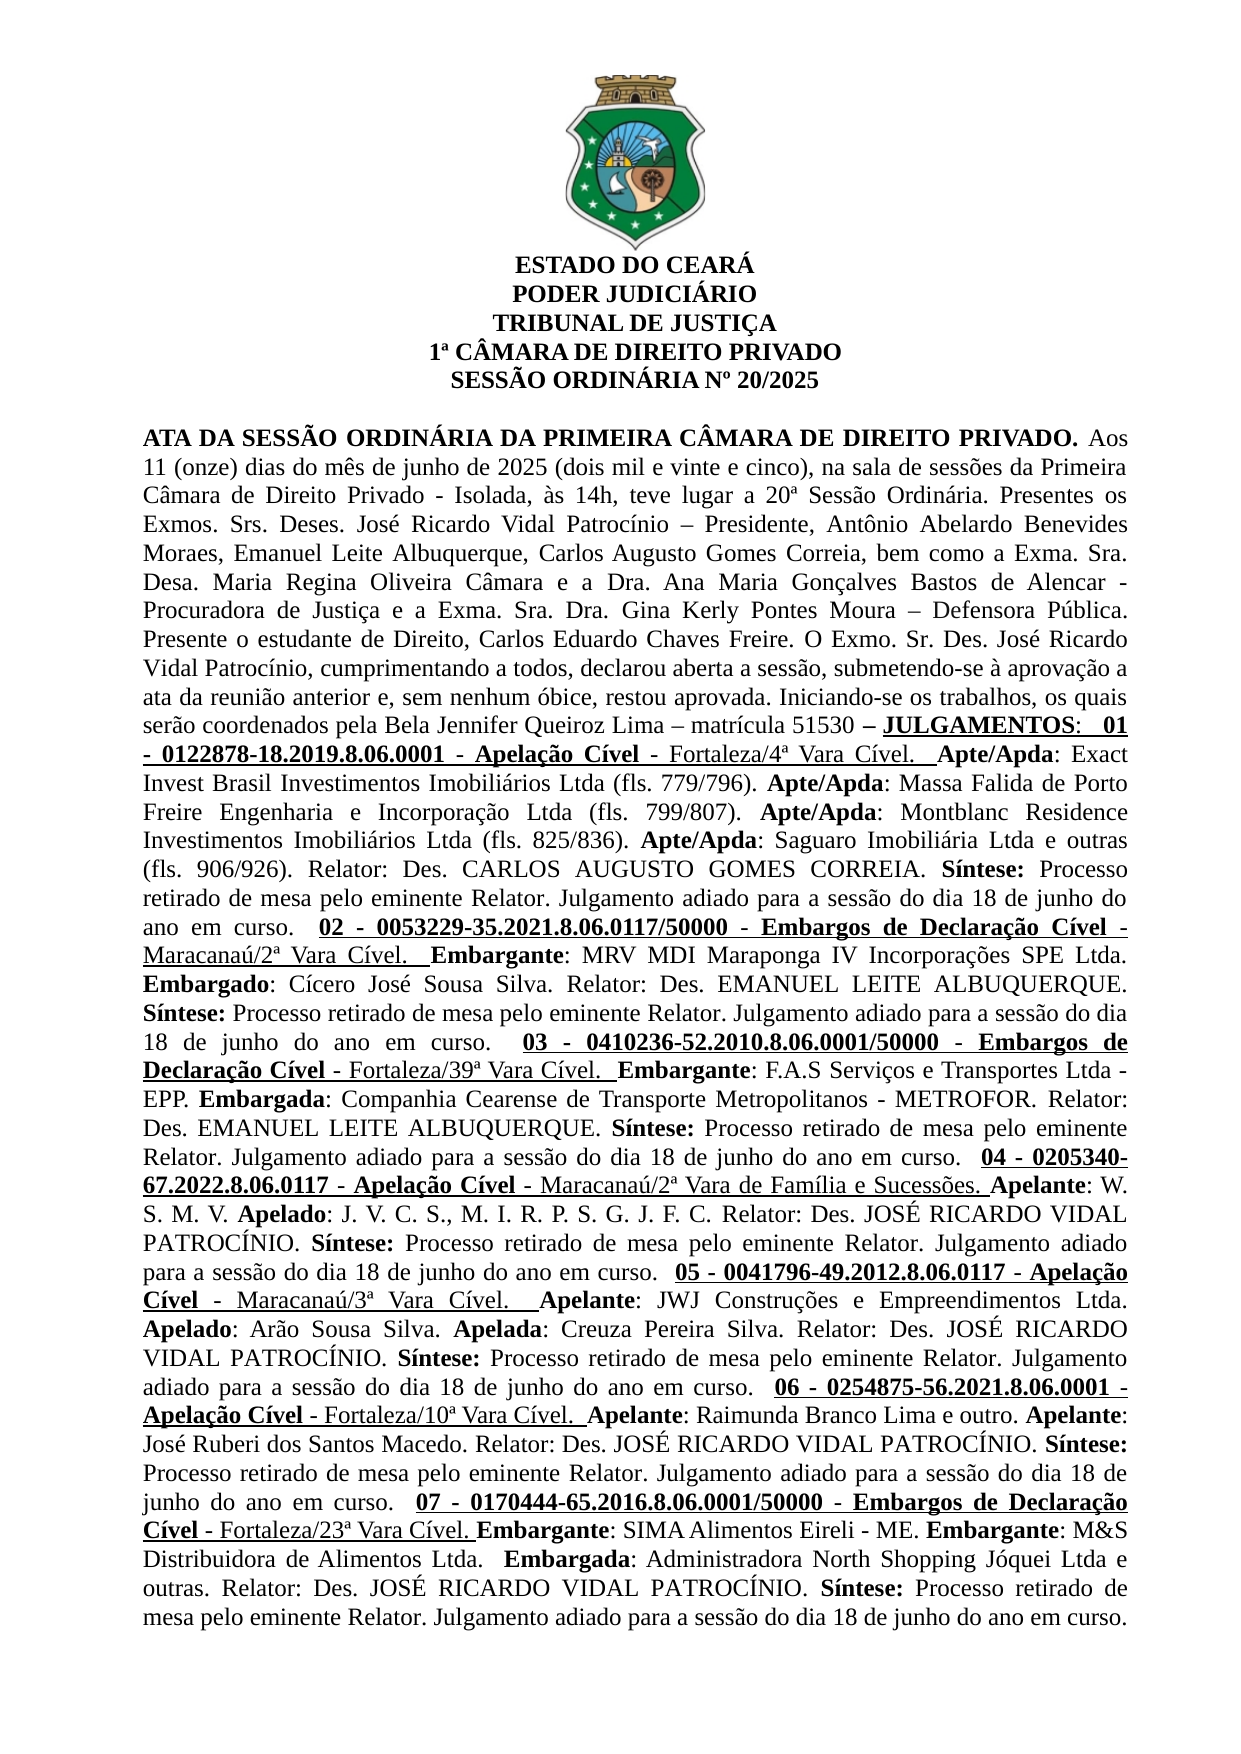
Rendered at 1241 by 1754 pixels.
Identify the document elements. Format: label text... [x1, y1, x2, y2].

text 1ª CÂMARA DE DIREITO PRIVADO [143, 337, 1128, 365]
text ESTADO DO CEARÁ [141, 250, 1128, 279]
text TRIBUNAL DE JUSTIÇA [141, 308, 1128, 337]
text ATA DA SESSÃO ORDINÁRIA DA PRIMEIRA CÂMARA DE DIREITO PRIVADO. Aos 11 (onze) dias do mês de junho de 2025 (dois mil e vinte e cinco), na sala de sessões da Primeira Câmara de Direito Privado - Isolada, às 14h, teve lugar a 20ª Sessão Ordinária. Presentes os Exmos. Srs. Deses. José Ricardo Vidal Patrocínio – Presidente, Antônio Abelardo Benevides Moraes, Emanuel Leite Albuquerque, Carlos Augusto Gomes Correia, bem como a Exma. Sra. Desa. Maria Regina Oliveira Câmara e a Dra. Ana Maria Gonçalves Bastos de Alencar - Procuradora de Justiça e a Exma. Sra. Dra. Gina Kerly Pontes Moura – Defensora Pública. Presente o estudante de Direito, Carlos Eduardo Chaves Freire. O Exmo. Sr. Des. José Ricardo Vidal Patrocínio, cumprimentando a todos, declarou aberta a sessão, submetendo-se à aprovação a ata da reunião anterior e, sem nenhum óbice, restou aprovada. Iniciando-se os trabalhos, os quais serão coordenados pela Bela Jennifer Queiroz Lima – matrícula 51530 – JULGAMENTOS: 01 - 0122878-18.2019.8.06.0001 - Apelação Cível - Fortaleza/4ª Vara Cível. Apte/Apda: Exact Invest Brasil Investimentos Imobiliários Ltda (fls. 779/796). Apte/Apda: Massa Falida de Porto Freire Engenharia e Incorporação Ltda (fls. 799/807). Apte/Apda: Montblanc Residence Investimentos Imobiliários Ltda (fls. 825/836). Apte/Apda: Saguaro Imobiliária Ltda e outras (fls. 906/926). Relator: Des. CARLOS AUGUSTO GOMES CORREIA. Síntese: Processo retirado de mesa pelo eminente Relator. Julgamento adiado para a sessão do dia 18 de junho do ano em curso. 02 - 0053229-35.2021.8.06.0117/50000 - Embargos de Declaração Cível - Maracanaú/2ª Vara Cível. Embargante: MRV MDI Maraponga IV Incorporações SPE Ltda. Embargado: Cícero José Sousa Silva. Relator: Des. EMANUEL LEITE ALBUQUERQUE. Síntese: Processo retirado de mesa pelo eminente Relator. Julgamento adiado para a sessão do dia 18 de junho do ano em curso. 03 - 0410236-52.2010.8.06.0001/50000 - Embargos de Declaração Cível - Fortaleza/39ª Vara Cível. Embargante: F.A.S Serviços e Transportes Ltda - EPP. Embargada: Companhia Cearense de Transporte Metropolitanos - METROFOR. Relator: Des. EMANUEL LEITE ALBUQUERQUE. Síntese: Processo retirado de mesa pelo eminente Relator. Julgamento adiado para a sessão do dia 18 de junho do ano em curso. 04 - 0205340-67.2022.8.06.0117 - Apelação Cível - Maracanaú/2ª Vara de Família e Sucessões. Apelante: W. S. M. V. Apelado: J. V. C. S., M. I. R. P. S. G. J. F. C. Relator: Des. JOSÉ RICARDO VIDAL PATROCÍNIO. Síntese: Processo retirado de mesa pelo eminente Relator. Julgamento adiado para a sessão do dia 18 de junho do ano em curso. 05 - 0041796-49.2012.8.06.0117 - Apelação Cível - Maracanaú/3ª Vara Cível. Apelante: JWJ Construções e Empreendimentos Ltda. Apelado: Arão Sousa Silva. Apelada: Creuza Pereira Silva. Relator: Des. JOSÉ RICARDO VIDAL PATROCÍNIO. Síntese: Processo retirado de mesa pelo eminente Relator. Julgamento adiado para a sessão do dia 18 de junho do ano em curso. 06 - 0254875-56.2021.8.06.0001 - Apelação Cível - Fortaleza/10ª Vara Cível. Apelante: Raimunda Branco Lima e outro. Apelante: José Ruberi dos Santos Macedo. Relator: Des. JOSÉ RICARDO VIDAL PATROCÍNIO. Síntese: Processo retirado de mesa pelo eminente Relator. Julgamento adiado para a sessão do dia 18 de junho do ano em curso. 07 - 0170444-65.2016.8.06.0001/50000 - Embargos de Declaração Cível - Fortaleza/23ª Vara Cível. Embargante: SIMA Alimentos Eireli - ME. Embargante: M&S Distribuidora de Alimentos Ltda. Embargada: Administradora North Shopping Jóquei Ltda e outras. Relator: Des. JOSÉ RICARDO VIDAL PATROCÍNIO. Síntese: Processo retirado de mesa pelo eminente Relator. Julgamento adiado para a sessão do dia 18 de junho do ano em curso. [143, 423, 1128, 1630]
text PODER JUDICIÁRIO [141, 279, 1128, 308]
picture [565, 75, 706, 251]
subtitle SESSÃO ORDINÁRIA Nº 20/2025 [141, 365, 1128, 394]
